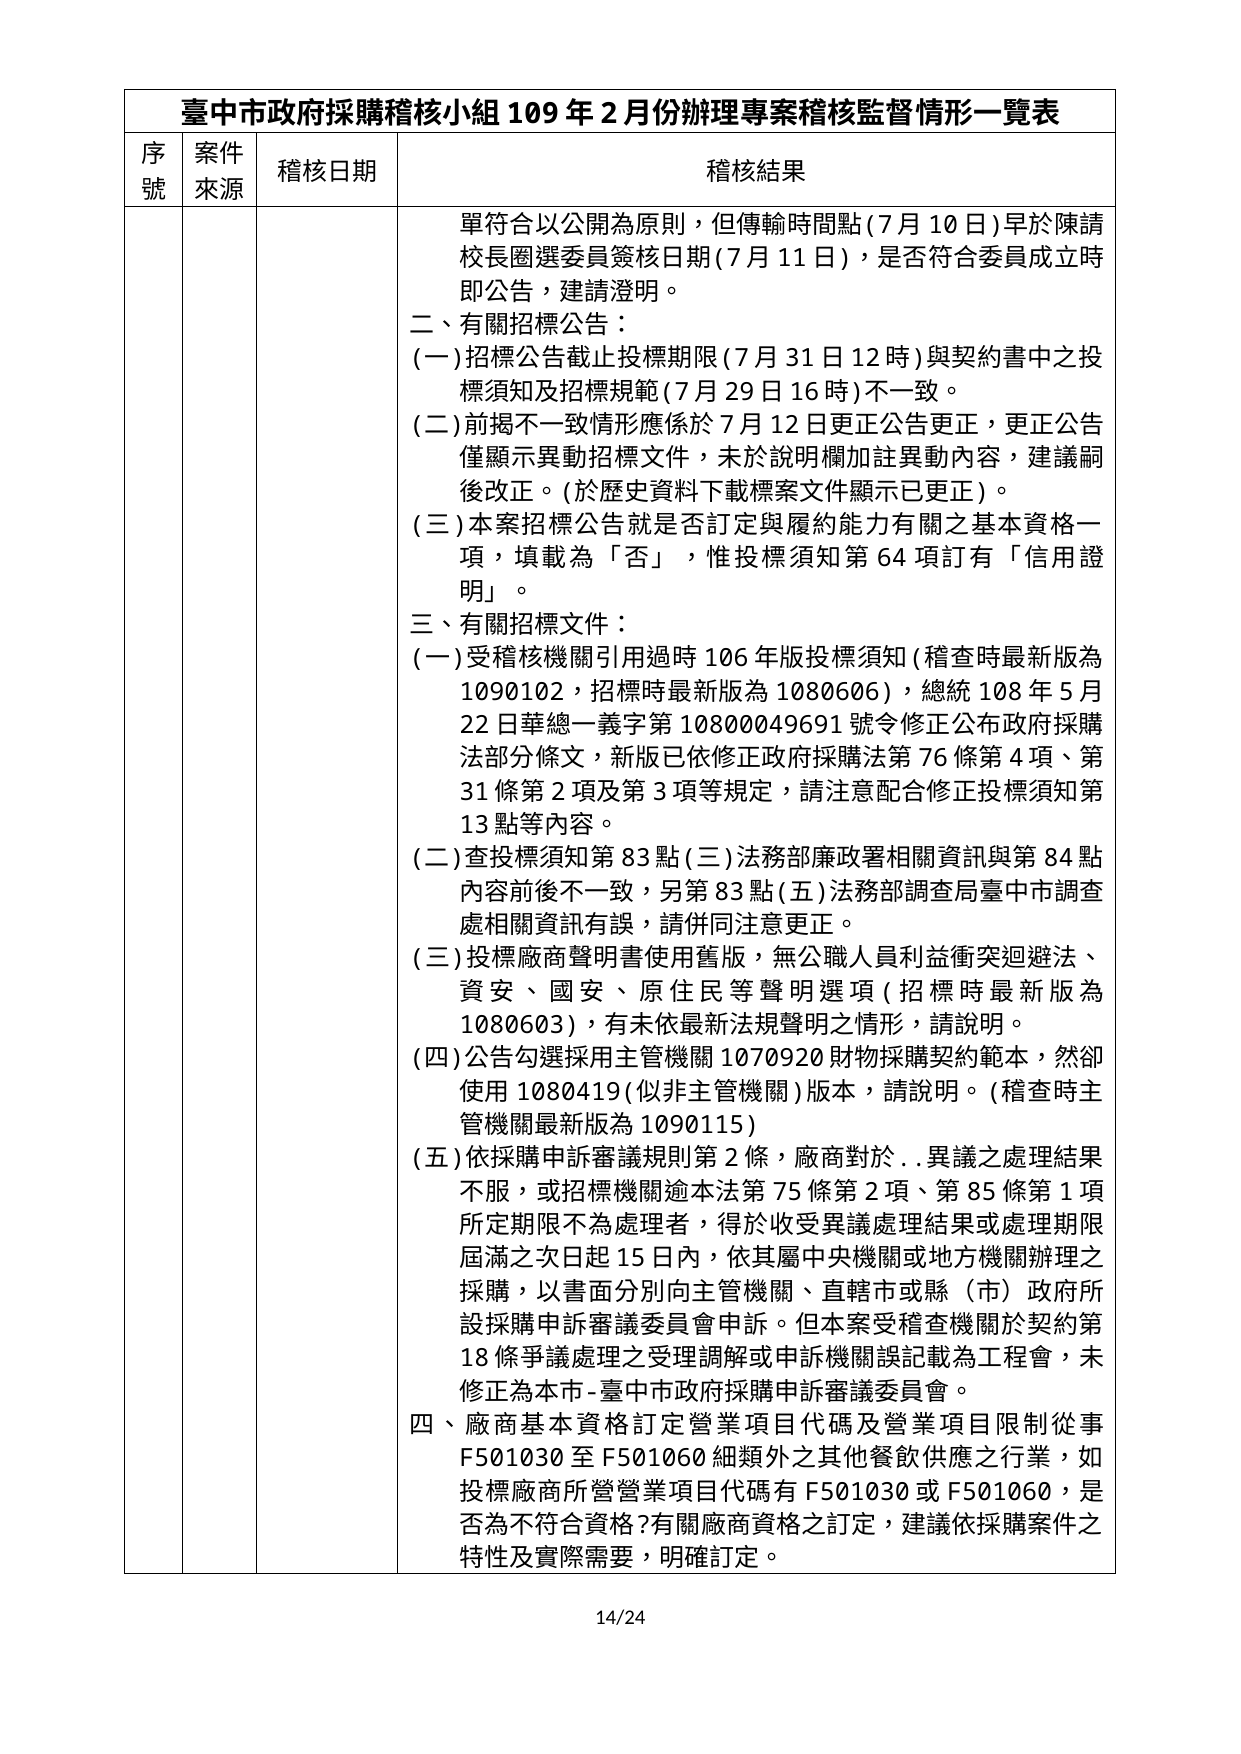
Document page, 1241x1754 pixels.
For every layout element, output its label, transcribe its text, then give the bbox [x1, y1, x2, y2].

table_cell [183, 207, 256, 1573]
table_cell 稽核結果 [398, 133, 1115, 206]
table_cell 單符合以公開為原則，但傳輸時間點(7月10日)早於陳請校長圈選委員簽核日期(7月11日)，是否符合委員成立時即公告，建請澄明。 二、有關招標公告： (一)招標公告截止投標期限(7月31日12時)與契約書中之投標須知及招標規範(7月29日16時)不一致。 (二)前揭不一致情形應係於7月12日更正公告更正，更正公告僅顯示異動招標文件，未於說明欄加註異動內容，建議嗣後改正。(於歷史資料下載標案文件顯示已更正)。 (三)本案招標公告就是否訂定與履約能力有關之基本資格一項，填載為「否」，惟投標須知第64項訂有「信用證明」。 三、有關招標文件： (一)受稽核機關引用過時106年版投標須知(稽查時最新版為1090102，招標時最新版為1080606)，總統108年5月22日華總一義字第10800049691號令修正公布政府採購法部分條文，新版已依修正政府採購法第76條第4項、第31條第2項及第3項等規定，請注意配合修正投標須知第13點等內容。 (二)查投標須知第83點(三)法務部廉政署相關資訊與第84點內容前後不一致，另第83點(五)法務部調查局臺中市調查處相關資訊有誤，請併同注意更正。 (三)投標廠商聲明書使用舊版，無公職人員利益衝突迴避法、資安、國安、原住民等聲明選項(招標時最新版為1080603)，有未依最新法規聲明之情形，請說明。 (四)公告勾選採用主管機關1070920財物採購契約範本，然卻使用1080419(似非主管機關)版本，請說明。(稽查時主管機關最新版為1090115) (五)依採購申訴審議規則第2條，廠商對於..異議之處理結果不服，或招標機關逾本法第75條第2項、第85條第1項所定期限不為處理者，得於收受異議處理結果或處理期限屆滿之次日起15日內，依其屬中央機關或地方機關辦理之採購，以書面分別向主管機關、直轄市或縣（市）政府所設採購申訴審議委員會申訴。但本案受稽查機關於契約第18條爭議處理之受理調解或申訴機關誤記載為工程會，未修正為本巿-臺中巿政府採購申訴審議委員會。 四、廠商基本資格訂定營業項目代碼及營業項目限制從事F501030至F501060細類外之其他餐飲供應之行業，如投標廠商所營營業項目代碼有F501030或F501060，是否為不符合資格?有關廠商資格之訂定，建議依採購案件之特性及實際需要，明確訂定。 [398, 207, 1115, 1573]
table_cell [125, 207, 182, 1573]
table_header 臺中市政府採購稽核小組109年2月份辦理專案稽核監督情形一覽表 [125, 90, 1115, 132]
table_cell 序號 [125, 133, 182, 206]
table_cell [257, 207, 397, 1573]
table_cell 案件來源 [183, 133, 256, 206]
table_cell 稽核日期 [257, 133, 397, 206]
